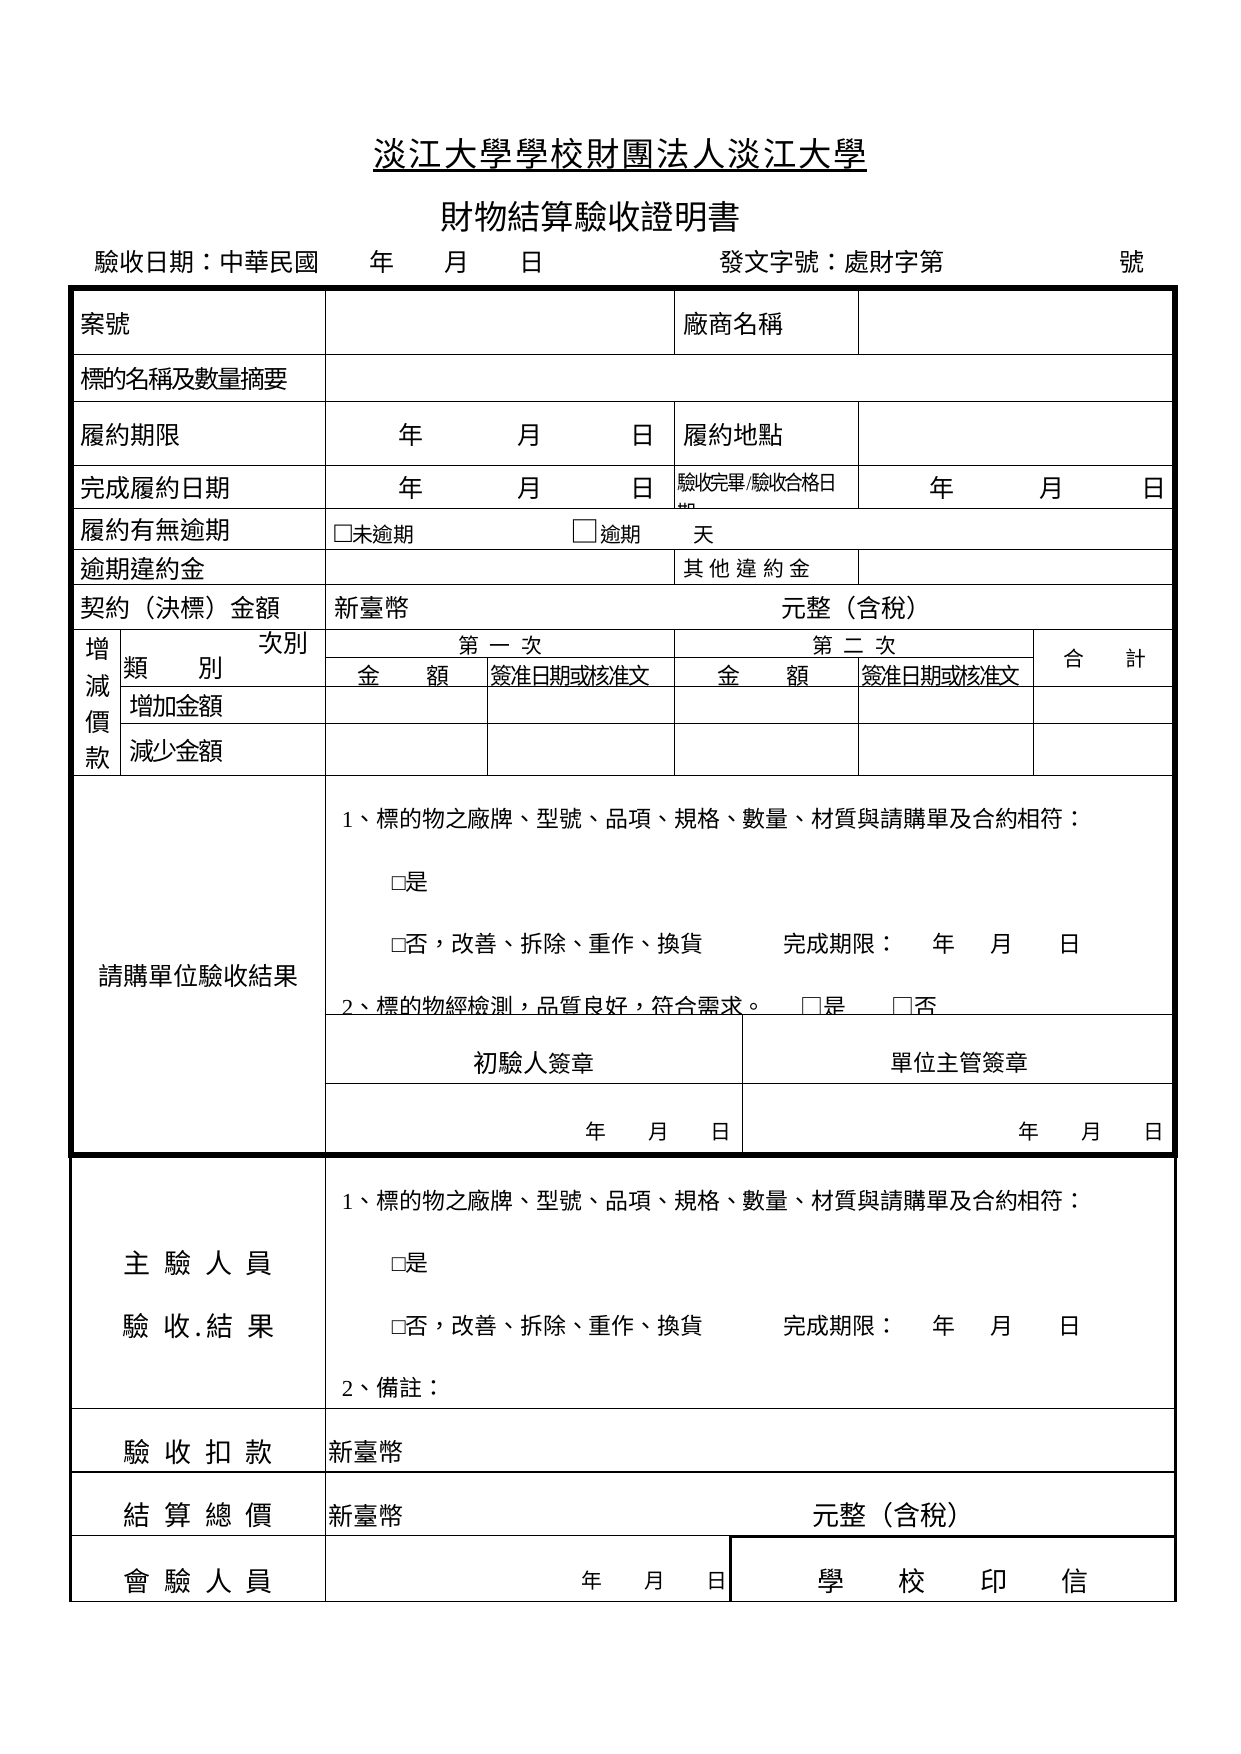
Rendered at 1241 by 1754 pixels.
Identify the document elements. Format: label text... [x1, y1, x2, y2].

table_header 廠商名稱 [675, 291, 858, 354]
table_cell 契約（決標）金額 [74, 585, 325, 629]
table_cell □未逾期 □逾期 天 [326, 509, 1172, 549]
table_cell 金 額 [326, 658, 487, 686]
table_cell 簽准日期或核准文號 [859, 658, 1033, 686]
table_header [326, 291, 674, 354]
table_header 案號 [74, 291, 325, 354]
table_cell [488, 687, 674, 723]
table_cell 日 [616, 402, 674, 465]
table_cell 新臺幣 [326, 1473, 809, 1535]
table_cell [971, 466, 1027, 507]
table_cell 月 [1027, 466, 1082, 507]
table_cell [488, 724, 674, 775]
table_cell [859, 724, 1033, 775]
table_cell 元整（含稅） [778, 585, 1172, 629]
table_cell 月 [500, 466, 558, 507]
table_cell 月 [500, 402, 558, 465]
table_cell 新臺幣 [326, 1409, 1174, 1471]
table_cell [442, 402, 500, 465]
table_cell [326, 724, 487, 775]
table_cell 減少金額 [121, 724, 325, 775]
table_cell 驗收完畢/驗收合格日期 [675, 466, 858, 507]
table_cell 簽准日期或核准文號 [488, 658, 674, 686]
table_cell 金 額 [675, 658, 858, 686]
table_cell [326, 355, 1172, 401]
table_cell 簽准日期或核准文號 [995, 670, 1008, 684]
table_cell 履約地點 [675, 402, 858, 465]
table_header [859, 291, 1172, 354]
table_cell 年 月 日 [743, 1084, 1172, 1152]
table_cell 年 月 日 [326, 1536, 729, 1601]
table_cell [859, 687, 1033, 723]
table_cell [675, 724, 858, 775]
table_cell [326, 687, 487, 723]
table_cell 履約期限 [74, 402, 325, 465]
table_cell 第 一 次 [326, 630, 674, 657]
text 驗收日期：中華民國 年 月 日 發文字號：處財字第 號 [71, 244, 1169, 278]
table_cell 其他違約金 [675, 550, 858, 584]
table_cell [859, 402, 1172, 465]
table_cell 年 [916, 466, 971, 507]
table_cell 主 驗 人 員 驗 收.結 果 [72, 1158, 325, 1408]
text 淡江大學學校財團法人淡江大學 [71, 111, 1169, 173]
table_cell [558, 402, 616, 465]
table_cell [1034, 687, 1172, 723]
table_cell 1、標的物之廠牌、型號、品項、規格、數量、材質與請購單及合約相符： □是 □否，改善、拆除、重作、換貨 完成期限： 年 月 日 2、標的物經檢測，品質良好，符合需求。 □是 □否 3、另有處理依據 □否 □是，附相關資料： 4、備註 [326, 776, 1172, 1014]
text 財物結算驗收證明書 [12, 173, 1169, 236]
table_cell 第 二 次 [675, 630, 1033, 657]
table_cell [326, 550, 674, 584]
table_cell 年 [384, 402, 442, 465]
table_cell [442, 466, 500, 507]
table_cell 驗 收 扣 款 [72, 1409, 325, 1471]
table_cell 會 驗 人 員 [72, 1536, 325, 1601]
table_cell [326, 466, 383, 507]
table_cell [465, 585, 777, 629]
table_cell [1083, 466, 1138, 507]
table_cell 次別 類 別 [121, 630, 325, 686]
table_cell 請購單位驗收結果 [74, 776, 325, 1152]
table_cell 單位主管簽章 [743, 1015, 1172, 1083]
table_cell [558, 466, 616, 507]
table_cell 完成履約日期 [74, 466, 325, 507]
table_cell [675, 687, 858, 723]
table_cell 增加金額 [121, 687, 325, 723]
table_cell 結 算 總 價 [72, 1473, 325, 1535]
table_cell 履約有無逾期 [74, 509, 325, 549]
table_cell 日 [1138, 466, 1172, 507]
table_cell [1034, 724, 1172, 775]
table_cell 初驗人簽章 [326, 1015, 742, 1083]
table_cell 年 月 日 [326, 1084, 742, 1152]
table_cell 增減價款 [74, 630, 120, 775]
table_cell [326, 402, 383, 465]
table_cell 1、標的物之廠牌、型號、品項、規格、數量、材質與請購單及合約相符： □是 □否，改善、拆除、重作、換貨 完成期限： 年 月 日 2、備註： [326, 1158, 1174, 1408]
table_cell 元整（含稅） [809, 1473, 1174, 1535]
table_cell 合 計 [1034, 630, 1172, 686]
table_cell 逾期違約金 [74, 550, 325, 584]
table_cell 學 校 印 信 [732, 1538, 1174, 1601]
table_cell 年 [384, 466, 442, 507]
table_cell [859, 466, 916, 507]
table_cell 標的名稱及數量摘要 [74, 355, 325, 401]
table_cell 新臺幣 [326, 585, 465, 629]
table_cell [859, 550, 1172, 584]
table_cell 日 [616, 466, 674, 507]
